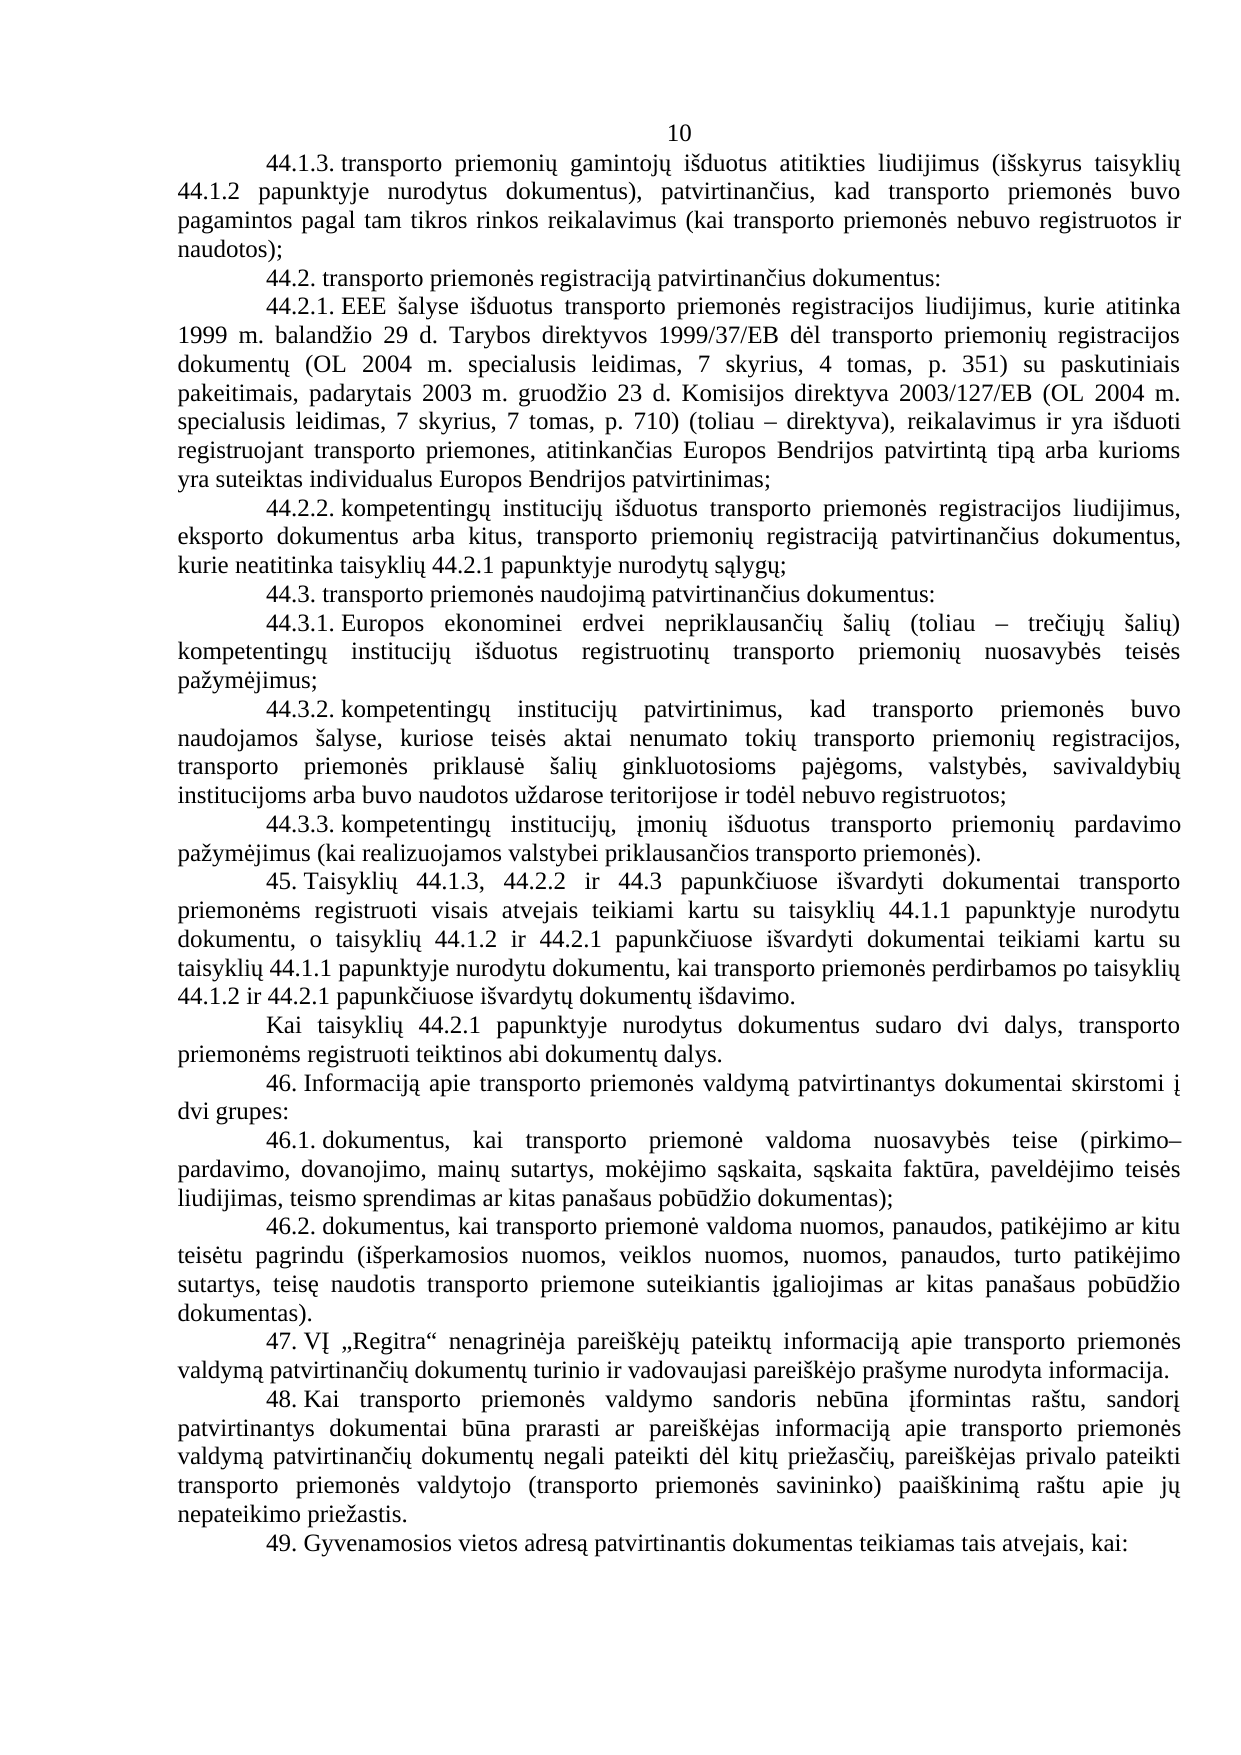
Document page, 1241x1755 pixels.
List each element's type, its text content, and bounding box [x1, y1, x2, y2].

text 44.2. transporto priemonės registraciją patvirtinančius dokumentus: [177, 263, 1181, 291]
text 47. VĮ „Regitra“ nenagrinėja pareiškėjų pateiktų informaciją apie transporto priemonės valdymą patvirtinančių dokumentų turinio ir vadovaujasi pareiškėjo prašyme nurodyta informacija. [177, 1326, 1181, 1384]
text 46. Informaciją apie transporto priemonės valdymą patvirtinantys dokumentai skirstomi į dvi grupes: [177, 1068, 1181, 1125]
text 46.2. dokumentus, kai transporto priemonė valdoma nuomos, panaudos, patikėjimo ar kitu teisėtu pagrindu (išperkamosios nuomos, veiklos nuomos, nuomos, panaudos, turto patikėjimo sutartys, teisę naudotis transporto priemone suteikiantis įgaliojimas ar kitas panašaus pobūdžio dokumentas). [177, 1211, 1181, 1326]
text Kai taisyklių 44.2.1 papunktyje nurodytus dokumentus sudaro dvi dalys, transporto priemonėms registruoti teiktinos abi dokumentų dalys. [177, 1010, 1181, 1068]
text 44.1.3. transporto priemonių gamintojų išduotus atitikties liudijimus (išskyrus taisyklių 44.1.2 papunktyje nurodytus dokumentus), patvirtinančius, kad transporto priemonės buvo pagamintos pagal tam tikros rinkos reikalavimus (kai transporto priemonės nebuvo registruotos ir naudotos); [177, 148, 1181, 263]
text 44.3.3. kompetentingų institucijų, įmonių išduotus transporto priemonių pardavimo pažymėjimus (kai realizuojamos valstybei priklausančios transporto priemonės). [177, 809, 1181, 866]
text 44.3.1. Europos ekonominei erdvei nepriklausančių šalių (toliau – trečiųjų šalių) kompetentingų institucijų išduotus registruotinų transporto priemonių nuosavybės teisės pažymėjimus; [177, 608, 1181, 694]
text 49. Gyvenamosios vietos adresą patvirtinantis dokumentas teikiamas tais atvejais, kai: [177, 1528, 1181, 1556]
text 45. Taisyklių 44.1.3, 44.2.2 ir 44.3 papunkčiuose išvardyti dokumentai transporto priemonėms registruoti visais atvejais teikiami kartu su taisyklių 44.1.1 papunktyje nurodytu dokumentu, o taisyklių 44.1.2 ir 44.2.1 papunkčiuose išvardyti dokumentai teikiami kartu su taisyklių 44.1.1 papunktyje nurodytu dokumentu, kai transporto priemonės perdirbamos po taisyklių 44.1.2 ir 44.2.1 papunkčiuose išvardytų dokumentų išdavimo. [177, 866, 1181, 1010]
text 44.3. transporto priemonės naudojimą patvirtinančius dokumentus: [177, 579, 1181, 608]
text 46.1. dokumentus, kai transporto priemonė valdoma nuosavybės teise (pirkimo–pardavimo, dovanojimo, mainų sutartys, mokėjimo sąskaita, sąskaita faktūra, paveldėjimo teisės liudijimas, teismo sprendimas ar kitas panašaus pobūdžio dokumentas); [177, 1125, 1181, 1211]
text 44.3.2. kompetentingų institucijų patvirtinimus, kad transporto priemonės buvo naudojamos šalyse, kuriose teisės aktai nenumato tokių transporto priemonių registracijos, transporto priemonės priklausė šalių ginkluotosioms pajėgoms, valstybės, savivaldybių institucijoms arba buvo naudotos uždarose teritorijose ir todėl nebuvo registruotos; [177, 694, 1181, 809]
text 44.2.2. kompetentingų institucijų išduotus transporto priemonės registracijos liudijimus, eksporto dokumentus arba kitus, transporto priemonių registraciją patvirtinančius dokumentus, kurie neatitinka taisyklių 44.2.1 papunktyje nurodytų sąlygų; [177, 493, 1181, 579]
text 44.2.1. EEE šalyse išduotus transporto priemonės registracijos liudijimus, kurie atitinka 1999 m. balandžio 29 d. Tarybos direktyvos 1999/37/EB dėl transporto priemonių registracijos dokumentų (OL 2004 m. specialusis leidimas, 7 skyrius, 4 tomas, p. 351) su paskutiniais pakeitimais, padarytais 2003 m. gruodžio 23 d. Komisijos direktyva 2003/127/EB (OL 2004 m. specialusis leidimas, 7 skyrius, 7 tomas, p. 710) (toliau – direktyva), reikalavimus ir yra išduoti registruojant transporto priemones, atitinkančias Europos Bendrijos patvirtintą tipą arba kurioms yra suteiktas individualus Europos Bendrijos patvirtinimas; [177, 291, 1181, 493]
text 48. Kai transporto priemonės valdymo sandoris nebūna įformintas raštu, sandorį patvirtinantys dokumentai būna prarasti ar pareiškėjas informaciją apie transporto priemonės valdymą patvirtinančių dokumentų negali pateikti dėl kitų priežasčių, pareiškėjas privalo pateikti transporto priemonės valdytojo (transporto priemonės savininko) paaiškinimą raštu apie jų nepateikimo priežastis. [177, 1384, 1181, 1528]
